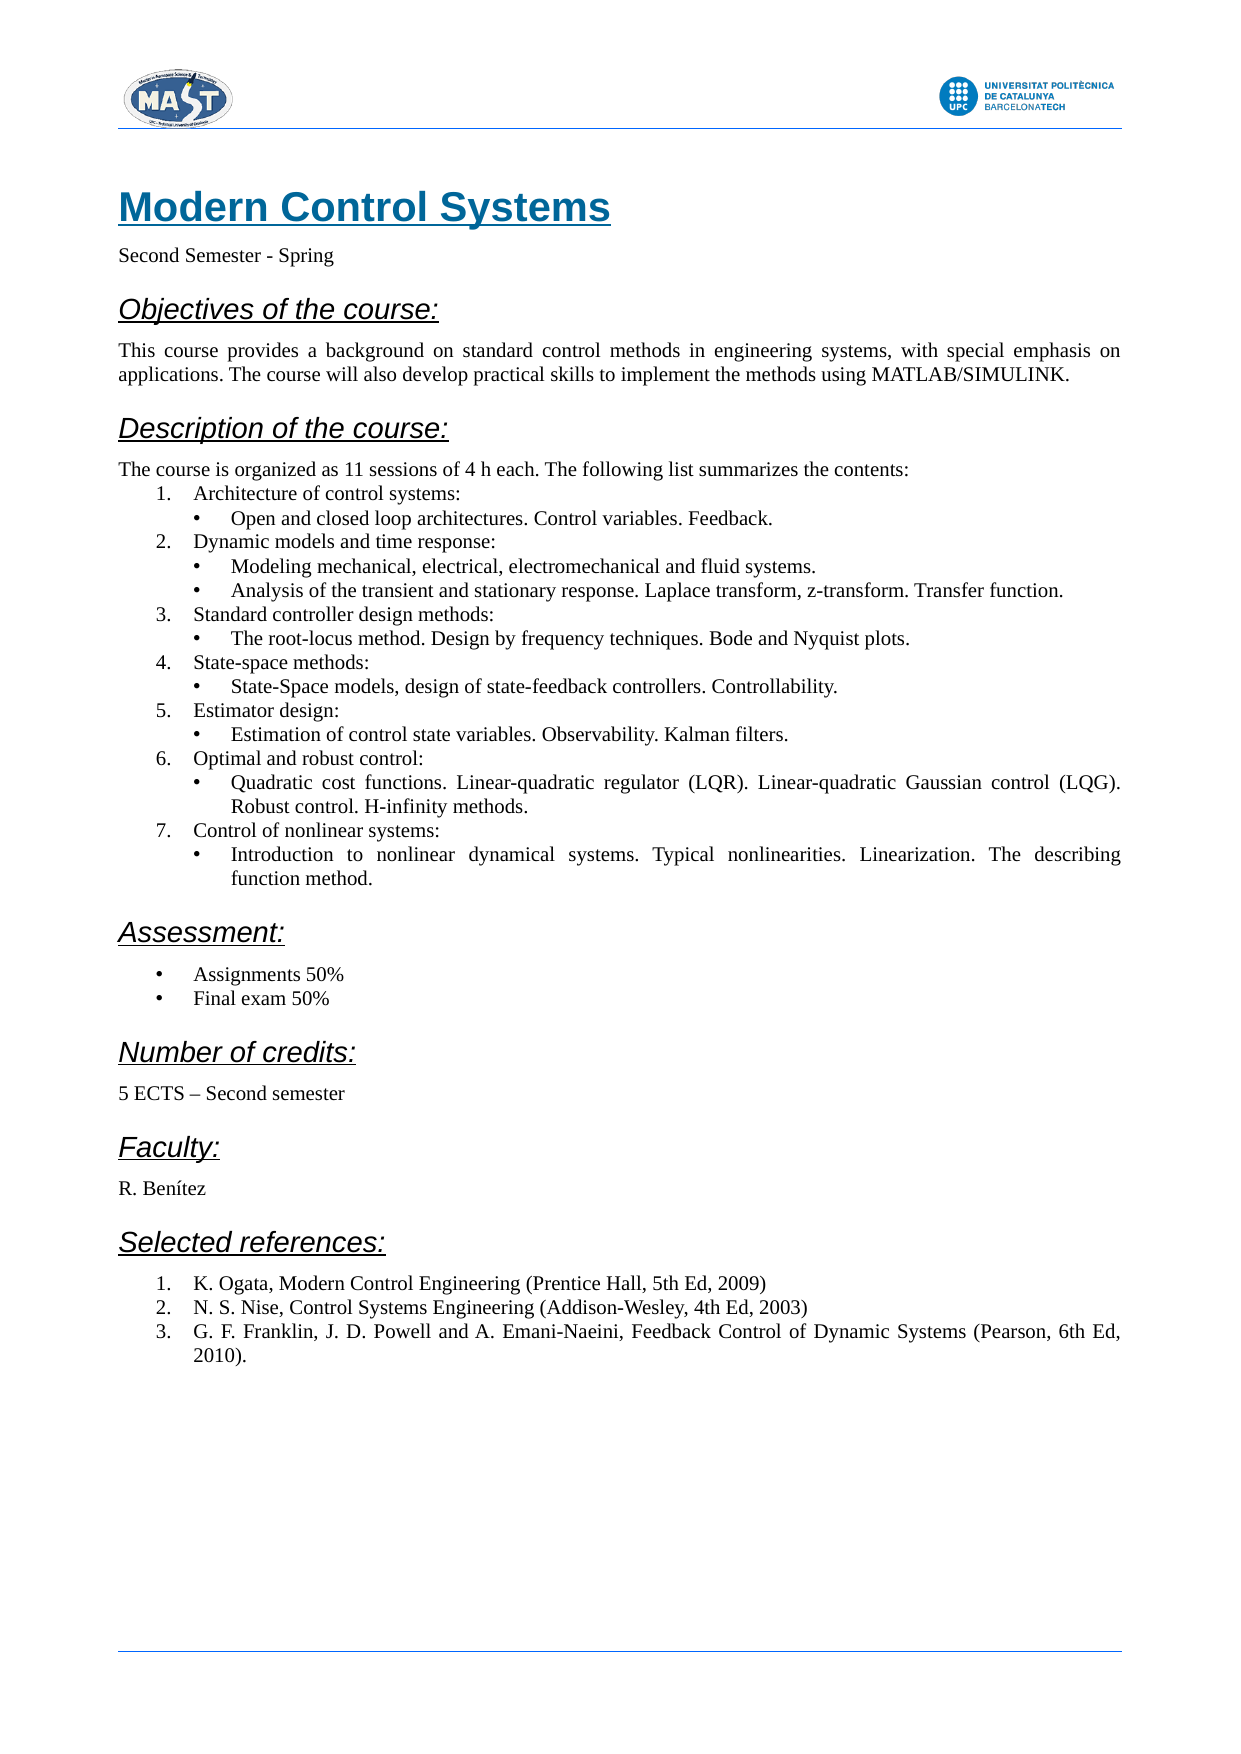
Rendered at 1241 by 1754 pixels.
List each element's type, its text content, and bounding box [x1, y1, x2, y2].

text Modern Control Systems [118, 183, 1122, 231]
list Control of nonlinear systems: [156, 818, 1122, 842]
list Architecture of control systems: [156, 481, 1122, 505]
text Assessment: [118, 915, 1122, 949]
list The root-locus method. Design by frequency techniques. Bode and Nyquist plots. [193, 626, 1122, 650]
text 5 ECTS – Second semester [118, 1081, 1122, 1105]
list Standard controller design methods: [156, 602, 1122, 626]
list Quadratic cost functions. Linear-quadratic regulator (LQR). Linear-quadratic Gaussian control (LQG). Robust control. H-infinity methods. [193, 770, 1122, 818]
list State-Space models, design of state-feedback controllers. Controllability. [193, 674, 1122, 698]
list Estimator design: [156, 698, 1122, 722]
text Description of the course: [118, 411, 1122, 445]
text Objectives of the course: [118, 292, 1122, 326]
list Final exam 50% [156, 986, 1122, 1009]
text Second Semester - Spring [118, 243, 1122, 267]
text Faculty: [118, 1130, 1122, 1163]
list Assignments 50% [156, 961, 1122, 986]
list Open and closed loop architectures. Control variables. Feedback. [193, 505, 1122, 529]
list Estimation of control state variables. Observability. Kalman filters. [193, 722, 1122, 746]
list Introduction to nonlinear dynamical systems. Typical nonlinearities. Linearization. The describing function method. [193, 842, 1122, 890]
picture [123, 69, 233, 129]
list Analysis of the transient and stationary response. Laplace transform, z-transform. Transfer function. [193, 578, 1122, 602]
text This course provides a background on standard control methods in engineering systems, with special emphasis on applications. The course will also develop practical skills to implement the methods using MATLAB/SIMULINK. [118, 338, 1122, 386]
text The course is organized as 11 sessions of 4 h each. The following list summarizes the contents: [118, 457, 1122, 481]
list Dynamic models and time response: [156, 529, 1122, 553]
list K. Ogata, Modern Control Engineering (Prentice Hall, 5th Ed, 2009) [156, 1271, 1122, 1295]
text Selected references: [118, 1225, 1122, 1258]
picture [928, 66, 1125, 126]
list Optimal and robust control: [156, 746, 1122, 770]
list State-space methods: [156, 650, 1122, 674]
text Number of credits: [118, 1034, 1122, 1068]
text R. Benítez [118, 1176, 1122, 1200]
list Modeling mechanical, electrical, electromechanical and fluid systems. [193, 553, 1122, 578]
list G. F. Franklin, J. D. Powell and A. Emani-Naeini, Feedback Control of Dynamic Systems (Pearson, 6th Ed, 2010). [156, 1319, 1122, 1367]
list N. S. Nise, Control Systems Engineering (Addison-Wesley, 4th Ed, 2003) [156, 1295, 1122, 1319]
